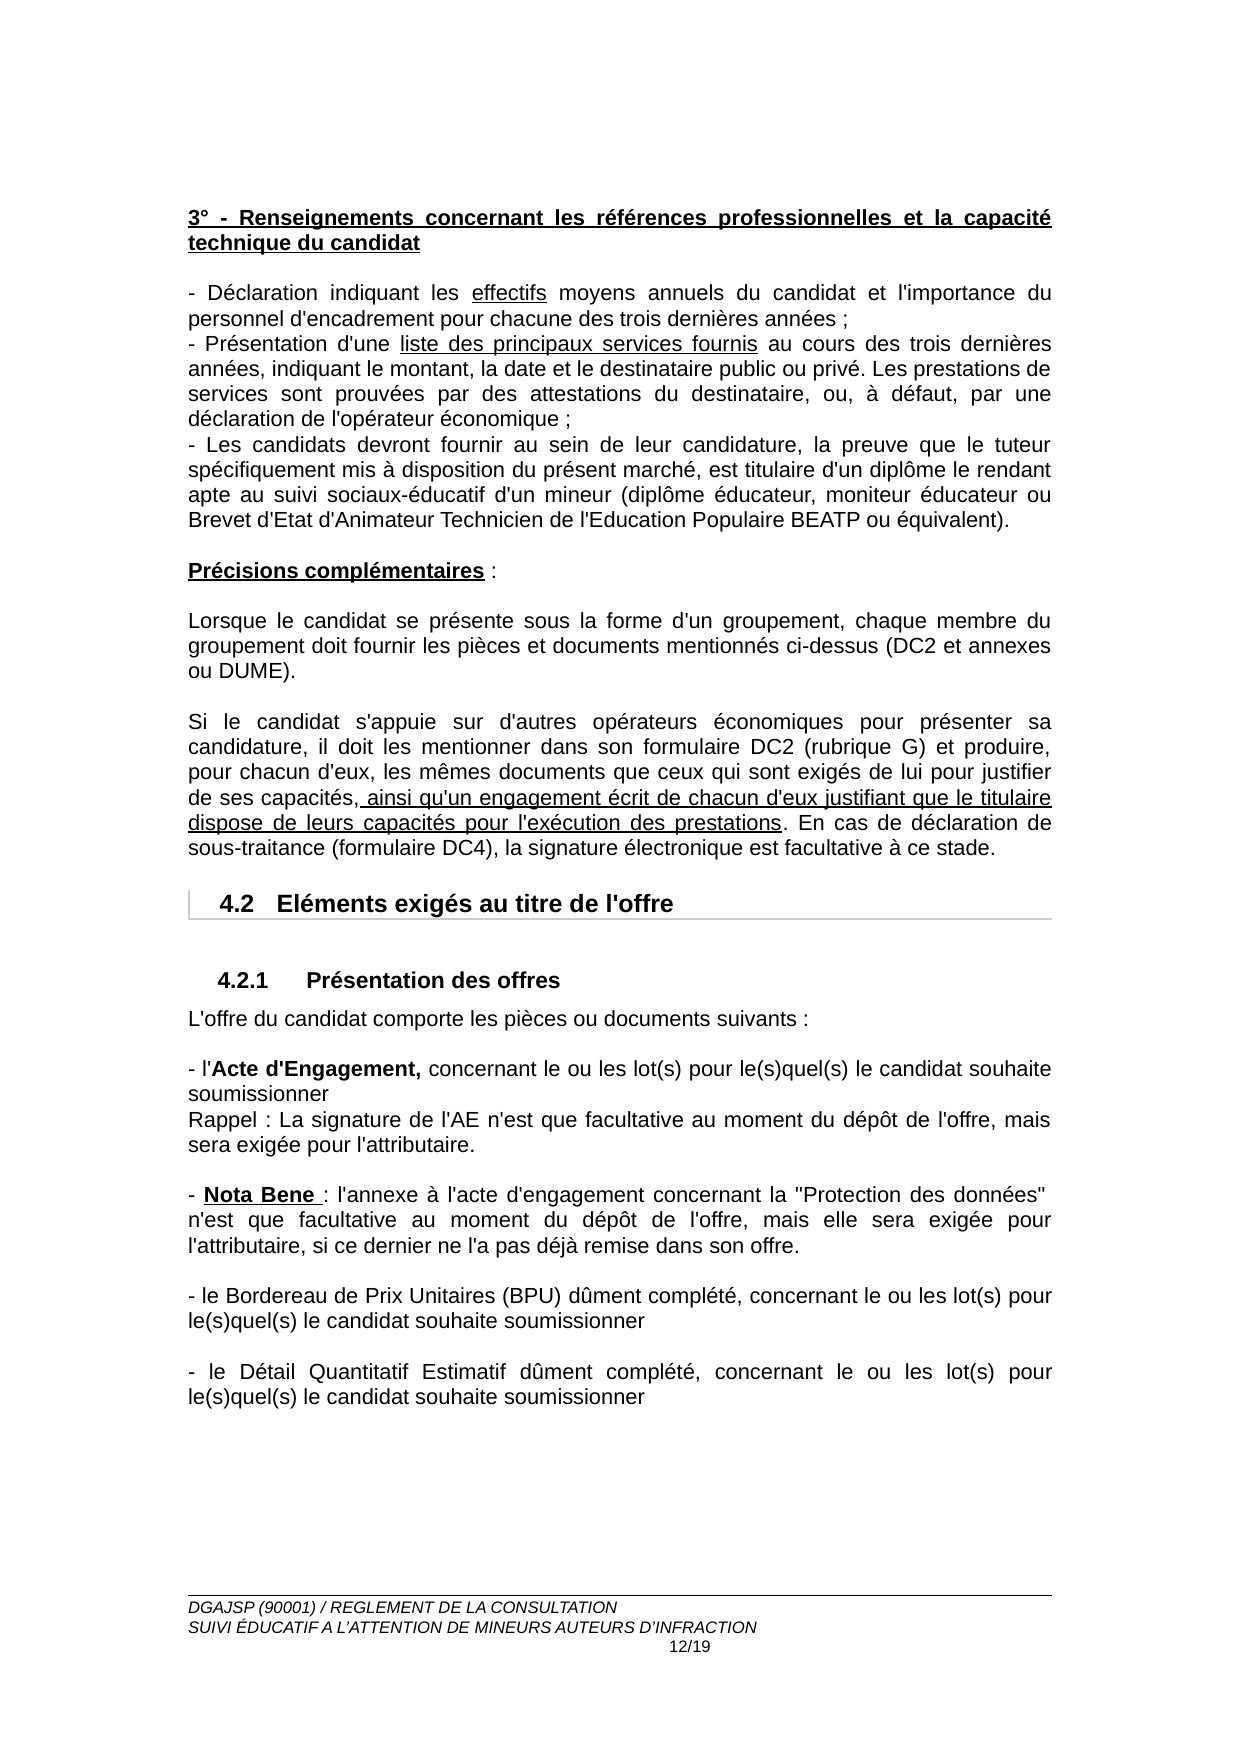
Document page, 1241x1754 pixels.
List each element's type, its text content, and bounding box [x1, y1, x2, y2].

text Précisions complémentaires : [188, 557, 1052, 583]
text Lorsque le candidat se présente sous la forme d'un groupement, chaque membre du groupement doit fournir les pièces et documents mentionnés ci-dessus (DC2 et annexes ou DUME). [188, 608, 1052, 683]
text Rappel : La signature de l'AE n'est que facultative au moment du dépôt de l'offre, mais sera exigée pour l'attributaire. [188, 1106, 1052, 1157]
text 3° - Renseignements concernant les références professionnelles et la capacité [188, 204, 1052, 226]
text - Déclaration indiquant les effectifs moyens annuels du candidat et l'importance du personnel d'encadrement pour chacune des trois dernières années ; [188, 280, 1052, 331]
text - l'Acte d'Engagement, concernant le ou les lot(s) pour le(s)quel(s) le candidat souhaite soumissionner [188, 1056, 1052, 1106]
text - Les candidats devront fournir au sein de leur candidature, la preuve que le tuteur spécifiquement mis à disposition du présent marché, est titulaire d'un diplôme le rendant apte au suivi sociaux-éducatif d'un mineur (diplôme éducateur, moniteur éducateur ou Brevet d'Etat d'Animateur Technicien de l'Education Populaire BEATP ou équivalent). [188, 431, 1052, 532]
subtitle Eléments exigés au titre de l'offre [188, 889, 1052, 918]
text - Nota Bene : l'annexe à l'acte d'engagement concernant la "Protection des données" n'est que facultative au moment du dépôt de l'offre, mais elle sera exigée pour l'attributaire, si ce dernier ne l'a pas déjà remise dans son offre. [188, 1182, 1052, 1258]
text technique du candidat [188, 228, 1052, 255]
text L'offre du candidat comporte les pièces ou documents suivants : [188, 1006, 1052, 1031]
text - le Bordereau de Prix Unitaires (BPU) dûment complété, concernant le ou les lot(s) pour le(s)quel(s) le candidat souhaite soumissionner [188, 1283, 1052, 1333]
text - Présentation d'une liste des principaux services fournis au cours des trois dernières années, indiquant le montant, la date et le destinataire public ou privé. Les prestations de services sont prouvées par des attestations du destinataire, ou, à défaut, par une déclaration de l'opérateur économique ; [188, 331, 1052, 431]
subtitle Présentation des offres [188, 967, 1052, 994]
text Si le candidat s'appuie sur d'autres opérateurs économiques pour présenter sa candidature, il doit les mentionner dans son formulaire DC2 (rubrique G) et produire, pour chacun d'eux, les mêmes documents que ceux qui sont exigés de lui pour justifier de ses capacités, ainsi qu'un engagement écrit de chacun d'eux justifiant que le titulaire dispose de leurs capacités pour l'exécution des prestations. En cas de déclaration de sous-traitance (formulaire DC4), la signature électronique est facultative à ce stade. [188, 709, 1052, 860]
text - le Détail Quantitatif Estimatif dûment complété, concernant le ou les lot(s) pour le(s)quel(s) le candidat souhaite soumissionner [188, 1358, 1052, 1409]
